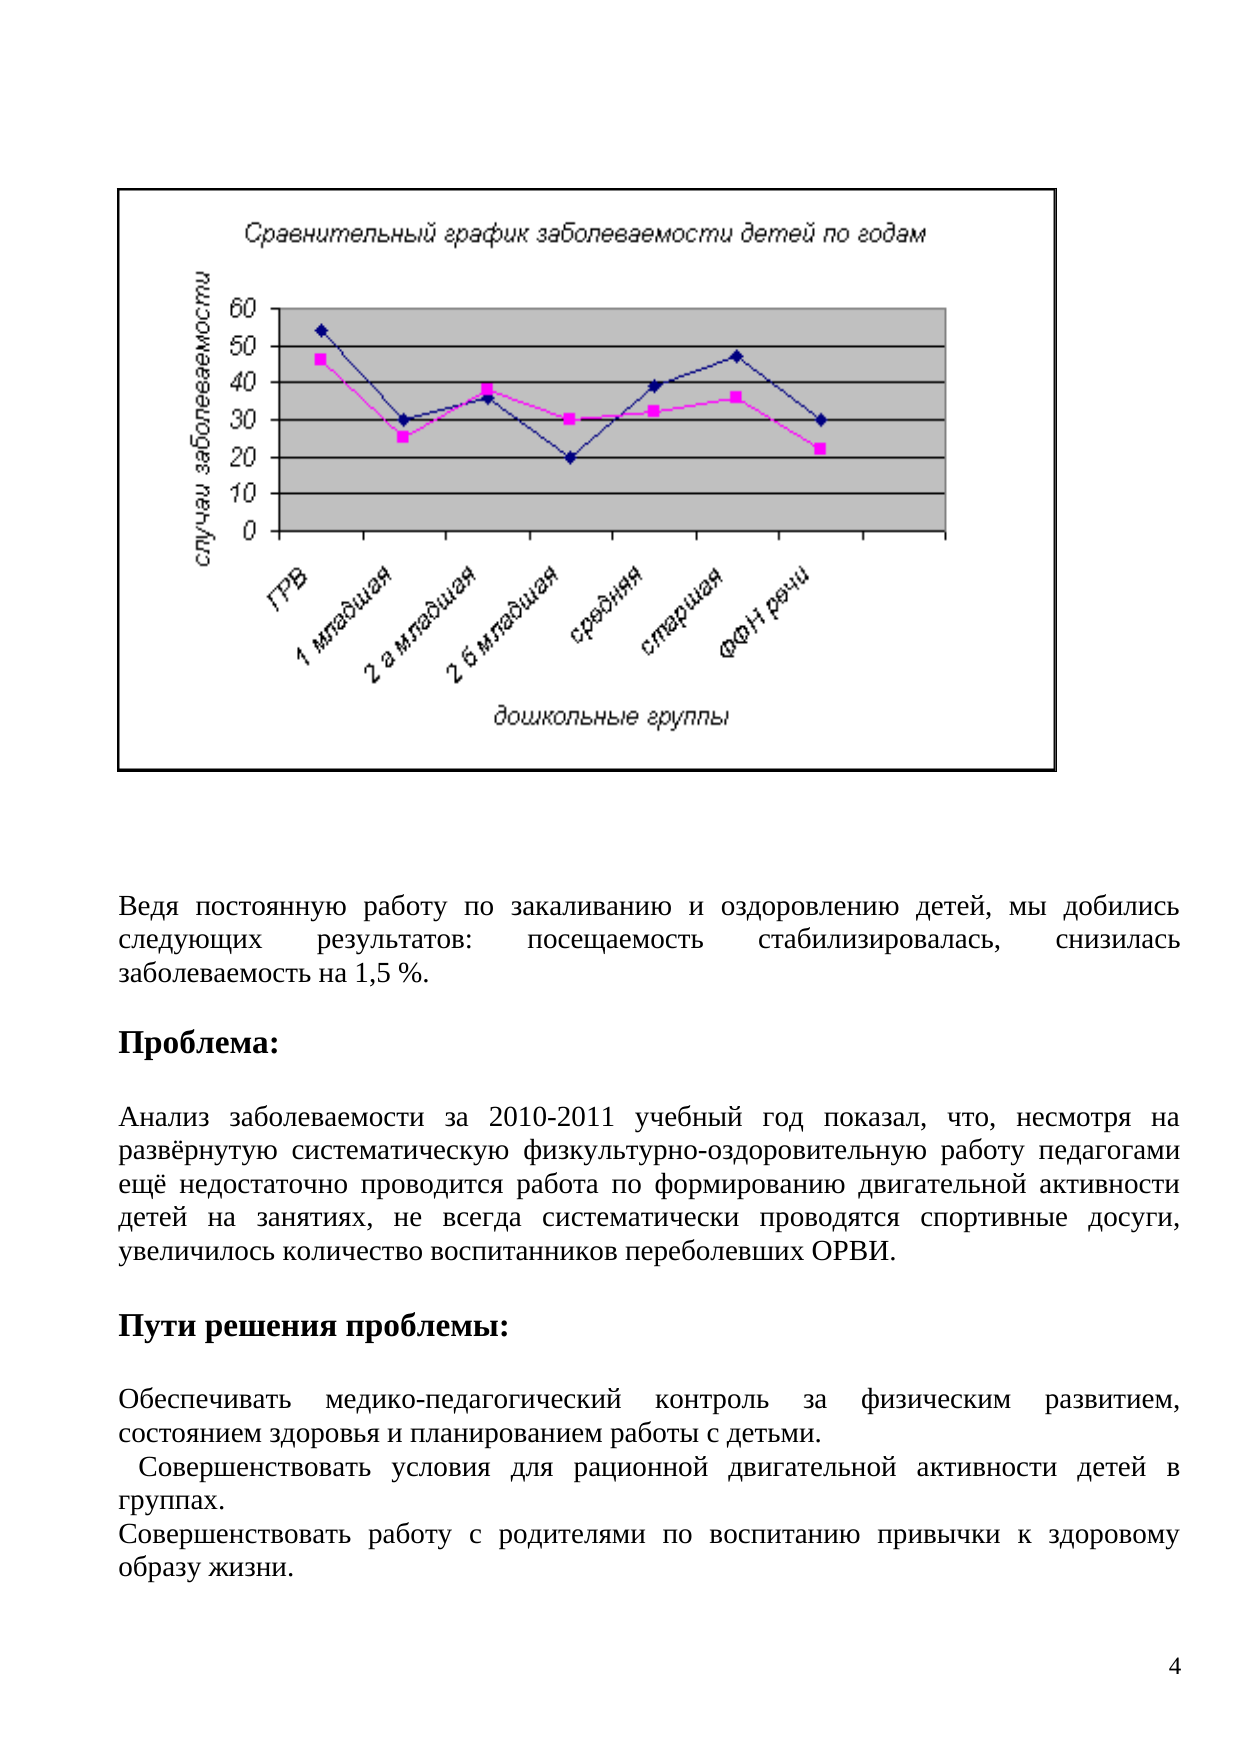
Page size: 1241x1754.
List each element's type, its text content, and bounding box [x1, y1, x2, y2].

text Анализ заболеваемости за 2010-2011 учебный год показал, что, несмотря на развёрнутую систематическую физкультурно-оздоровительную работу педагогами ещё недостаточно проводится работа по формированию двигательной активности детей на занятиях, не всегда систематически проводятся спортивные досуги, увеличилось количество воспитанников переболевших ОРВИ. [118, 1099, 1181, 1267]
text Пути решения проблемы: [118, 1305, 1181, 1343]
text Совершенствовать условия для рационной двигательной активности детей в группах. [118, 1449, 1181, 1516]
text Проблема: [118, 1022, 1181, 1061]
text Совершенствовать работу с родителями по воспитанию привычки к здоровому образу жизни. [118, 1516, 1181, 1583]
picture [118, 189, 1056, 771]
text Ведя постоянную работу по закаливанию и оздоровлению детей, мы добились следующих результатов: посещаемость стабилизировалась, снизилась заболеваемость на 1,5 %. [118, 888, 1181, 989]
text Обеспечивать медико-педагогический контроль за физическим развитием, состоянием здоровья и планированием работы с детьми. [118, 1382, 1181, 1449]
